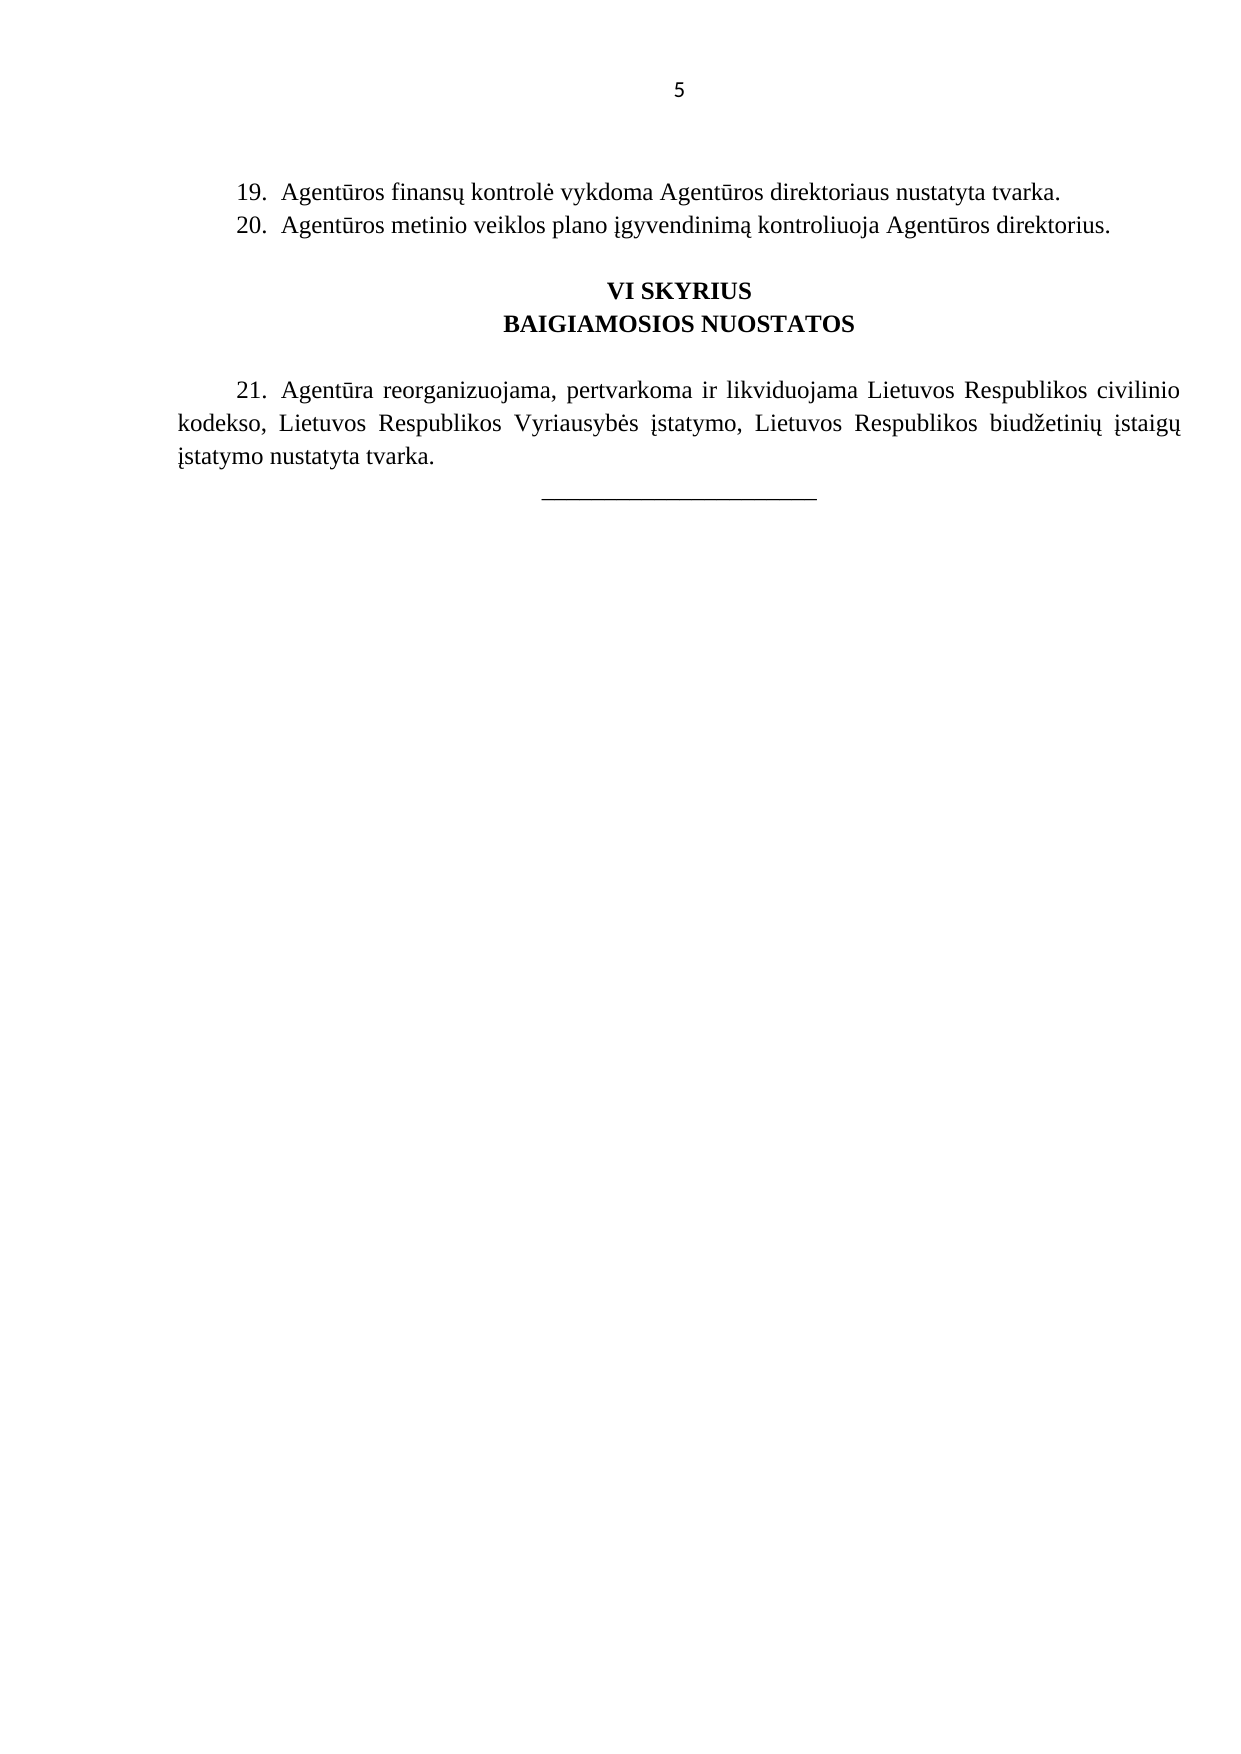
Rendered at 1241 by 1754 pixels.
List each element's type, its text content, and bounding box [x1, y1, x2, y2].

text 19. Agentūros finansų kontrolė vykdoma Agentūros direktoriaus nustatyta tvarka. [177, 177, 1181, 206]
text ______________________ [177, 474, 1181, 503]
text BAIGIAMOSIOS NUOSTATOS [177, 309, 1181, 338]
text 20. Agentūros metinio veiklos plano įgyvendinimą kontroliuoja Agentūros direktorius. [177, 210, 1181, 239]
text 21. Agentūra reorganizuojama, pertvarkoma ir likviduojama Lietuvos Respublikos civilinio kodekso, Lietuvos Respublikos Vyriausybės įstatymo, Lietuvos Respublikos biudžetinių įstaigų įstatymo nustatyta tvarka. [177, 375, 1181, 470]
text VI SKYRIUS [177, 276, 1181, 305]
